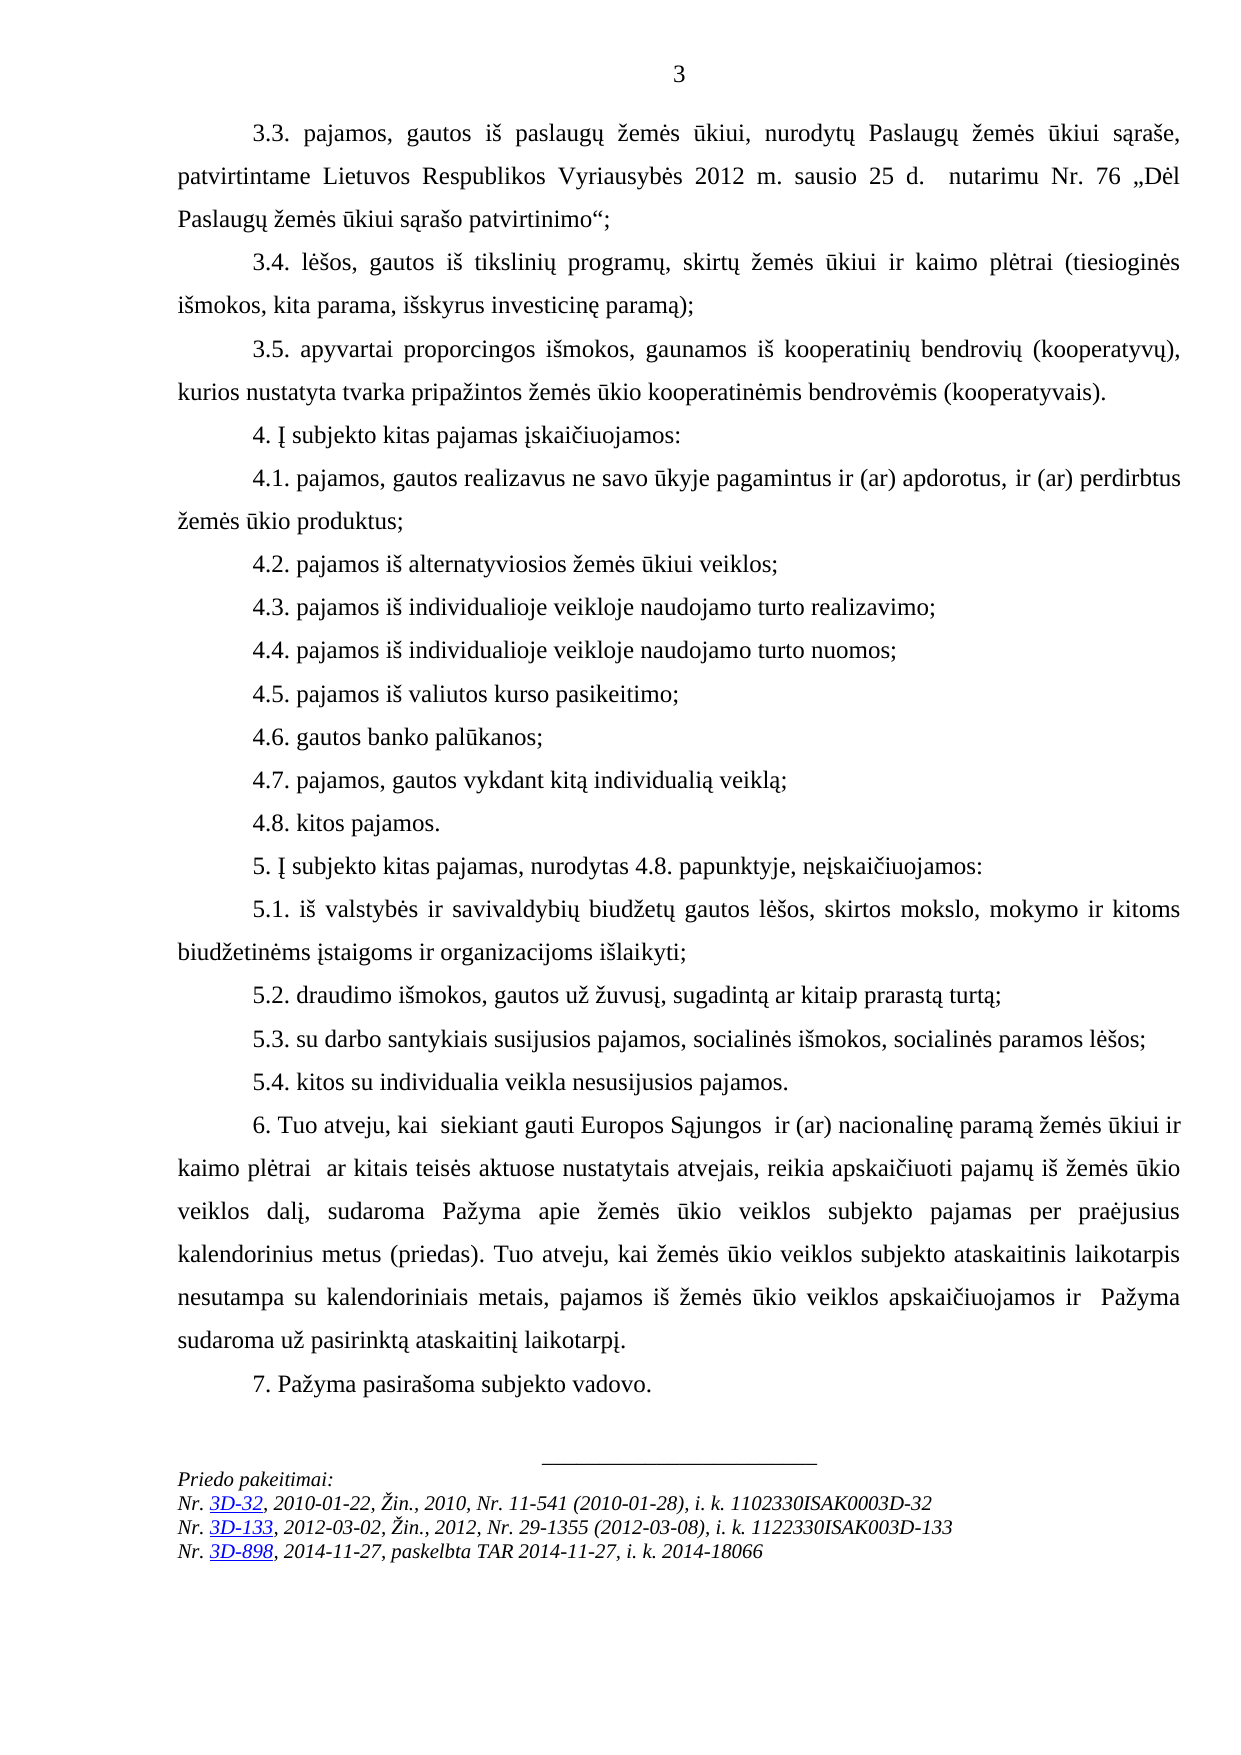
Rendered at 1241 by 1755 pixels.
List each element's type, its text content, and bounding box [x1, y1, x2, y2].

text 4.7. pajamos, gautos vykdant kitą individualią veiklą; [177, 765, 1181, 794]
text 4.1. pajamos, gautos realizavus ne savo ūkyje pagamintus ir (ar) apdorotus, ir (ar) perdirbtus žemės ūkio produktus; [177, 463, 1181, 535]
text 4.3. pajamos iš individualioje veikloje naudojamo turto realizavimo; [177, 592, 1181, 621]
text 5.2. draudimo išmokos, gautos už žuvusį, sugadintą ar kitaip prarastą turtą; [177, 981, 1181, 1009]
text 6. Tuo atveju, kai siekiant gauti Europos Sąjungos ir (ar) nacionalinę paramą žemės ūkiui ir kaimo plėtrai ar kitais teisės aktuose nustatytais atvejais, reikia apskaičiuoti pajamų iš žemės ūkio veiklos dalį, sudaroma Pažyma apie žemės ūkio veiklos subjekto pajamas per praėjusius kalendorinius metus (priedas). Tuo atveju, kai žemės ūkio veiklos subjekto ataskaitinis laikotarpis nesutampa su kalendoriniais metais, pajamos iš žemės ūkio veiklos apskaičiuojamos ir Pažyma sudaroma už pasirinktą ataskaitinį laikotarpį. [177, 1110, 1181, 1354]
text 5. Į subjekto kitas pajamas, nurodytas 4.8. papunktyje, neįskaičiuojamos: [177, 851, 1181, 880]
text 4.2. pajamos iš alternatyviosios žemės ūkiui veiklos; [177, 549, 1181, 578]
text 4.8. kitos pajamos. [177, 808, 1181, 837]
text 7. Pažyma pasirašoma subjekto vadovo. [177, 1369, 1181, 1397]
text 5.1. iš valstybės ir savivaldybių biudžetų gautos lėšos, skirtos mokslo, mokymo ir kitoms biudžetinėms įstaigoms ir organizacijoms išlaikyti; [177, 894, 1181, 966]
text Nr. 3D-133, 2012-03-02, Žin., 2012, Nr. 29-1355 (2012-03-08), i. k. 1122330ISAK003D-133 [177, 1515, 1181, 1539]
text 5.4. kitos su individualia veikla nesusijusios pajamos. [177, 1067, 1181, 1096]
text Priedo pakeitimai: [177, 1467, 1181, 1491]
text ________________________ [177, 1441, 1181, 1467]
text 4.6. gautos banko palūkanos; [177, 722, 1181, 751]
text Nr. 3D-32, 2010-01-22, Žin., 2010, Nr. 11-541 (2010-01-28), i. k. 1102330ISAK0003D-32 [177, 1491, 1181, 1515]
text 3.3. pajamos, gautos iš paslaugų žemės ūkiui, nurodytų Paslaugų žemės ūkiui sąraše, patvirtintame Lietuvos Respublikos Vyriausybės 2012 m. sausio 25 d. nutarimu Nr. 76 „Dėl Paslaugų žemės ūkiui sąrašo patvirtinimo“; [177, 118, 1181, 233]
text 5.3. su darbo santykiais susijusios pajamos, socialinės išmokos, socialinės paramos lėšos; [177, 1024, 1181, 1052]
text 4. Į subjekto kitas pajamas įskaičiuojamos: [177, 420, 1181, 449]
text Nr. 3D-898, 2014-11-27, paskelbta TAR 2014-11-27, i. k. 2014-18066 [177, 1539, 1181, 1563]
text 3.5. apyvartai proporcingos išmokos, gaunamos iš kooperatinių bendrovių (kooperatyvų), kurios nustatyta tvarka pripažintos žemės ūkio kooperatinėmis bendrovėmis (kooperatyvais). [177, 334, 1181, 406]
text 4.4. pajamos iš individualioje veikloje naudojamo turto nuomos; [177, 636, 1181, 664]
text 3.4. lėšos, gautos iš tikslinių programų, skirtų žemės ūkiui ir kaimo plėtrai (tiesioginės išmokos, kita parama, išskyrus investicinę paramą); [177, 247, 1181, 319]
text 4.5. pajamos iš valiutos kurso pasikeitimo; [177, 679, 1181, 707]
